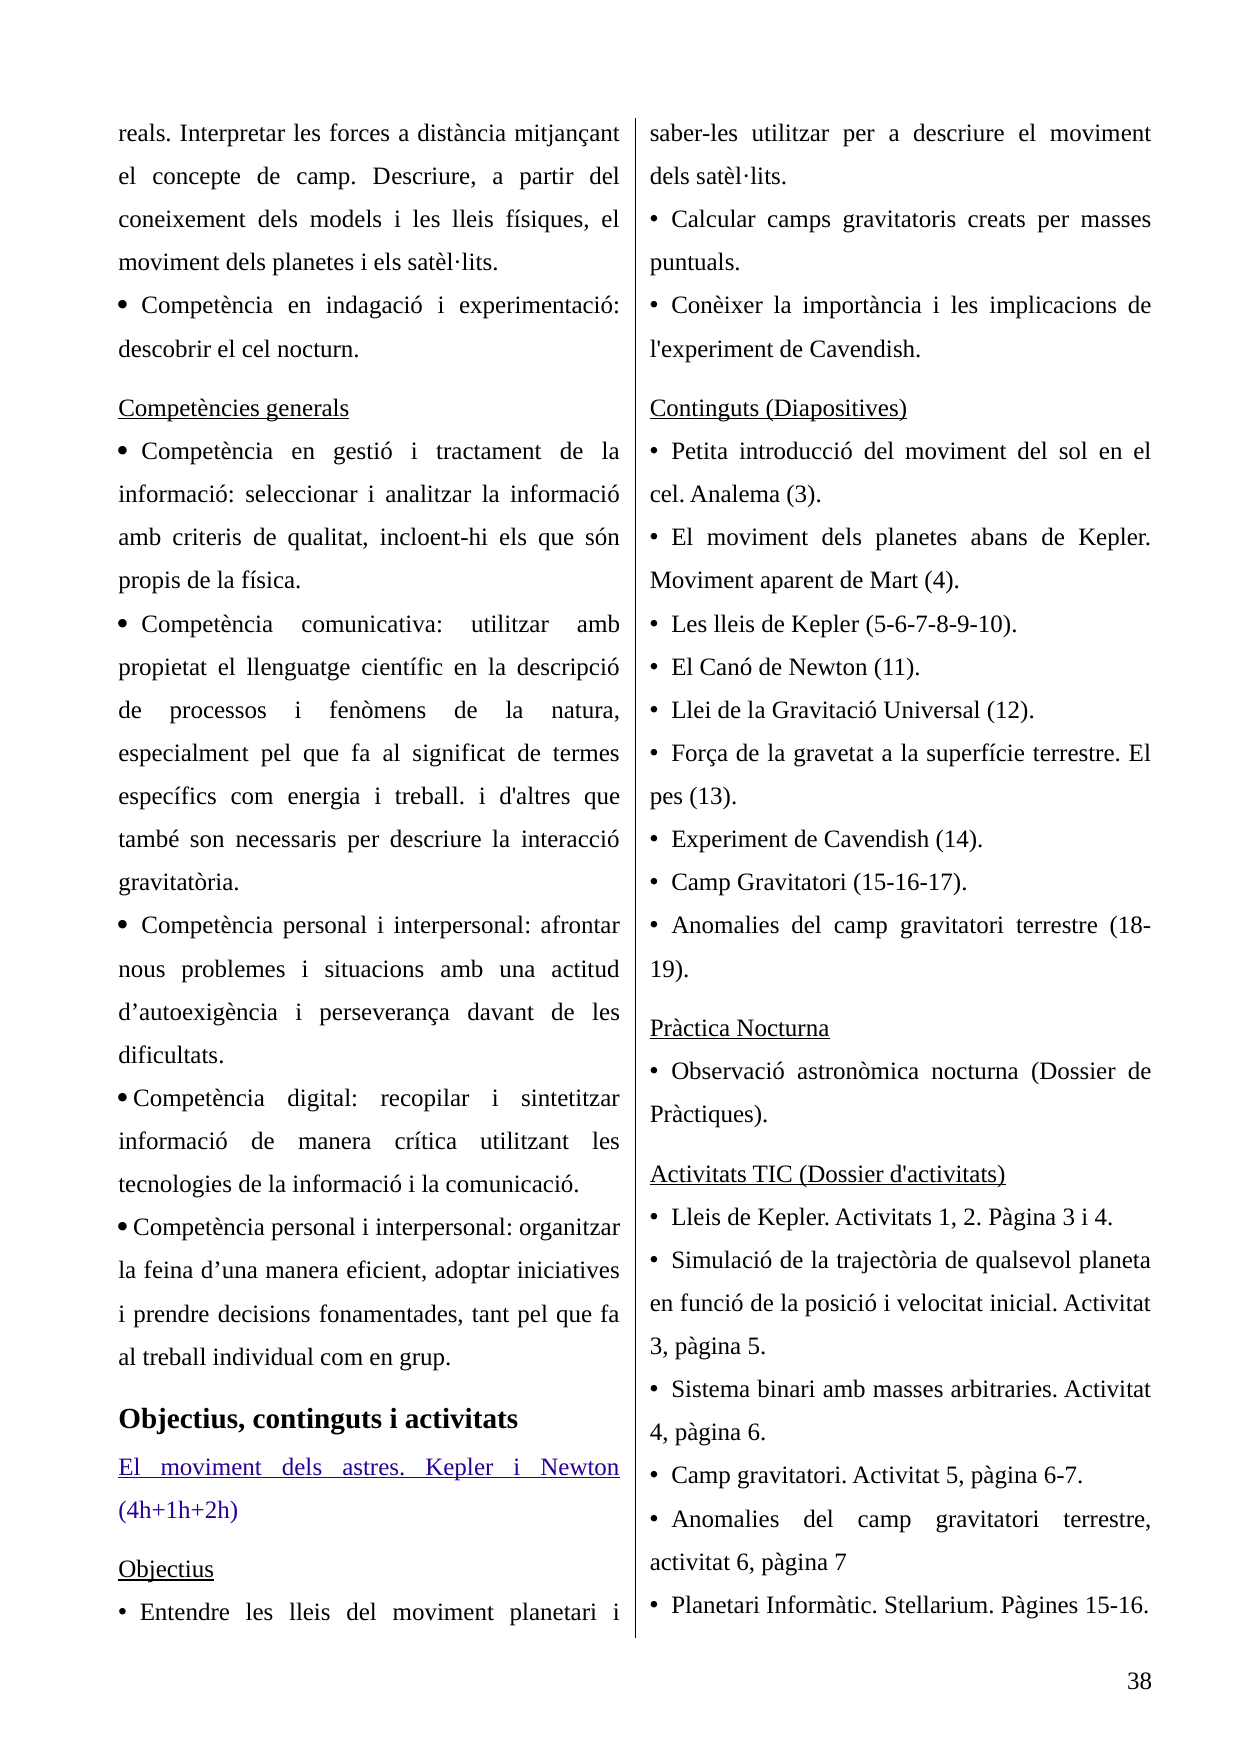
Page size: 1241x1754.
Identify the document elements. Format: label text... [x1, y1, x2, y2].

list El Canó de Newton (11). [649, 652, 1152, 681]
list Entendre les lleis del moviment planetari i [118, 1597, 620, 1626]
list Lleis de Kepler. Activitats 1, 2. Pàgina 3 i 4. [649, 1202, 1152, 1231]
subtitle Objectius, continguts i activitats [118, 1401, 620, 1435]
list Anomalies del camp gravitatori terrestre (18-19). [649, 911, 1152, 982]
list El moviment dels planetes abans de Kepler. Moviment aparent de Mart (4). [649, 522, 1152, 594]
list Planetari Informàtic. Stellarium. Pàgines 15-16. [649, 1590, 1152, 1619]
list Competència en indagació i experimentació: descobrir el cel nocturn. [118, 291, 620, 362]
list saber-les utilitzar per a descriure el moviment dels satèl·lits. [649, 118, 1152, 190]
list Les lleis de Kepler (5-6-7-8-9-10). [649, 609, 1152, 637]
subtitle Competències generals [118, 393, 620, 422]
text Pràctica Nocturna [649, 1013, 1152, 1042]
list Calcular camps gravitatoris creats per masses puntuals. [649, 204, 1152, 276]
list Competència comunicativa: utilitzar amb propietat el llenguatge científic en la descripció de processos i fenòmens de la natura, especialment pel que fa al significat de termes específics com energia i treball. i d'altres que també son necessaris per descriure la interacció gravitatòria. [118, 609, 620, 896]
list Experiment de Cavendish (14). [649, 824, 1152, 853]
list Competència personal i interpersonal: afrontar nous problemes i situacions amb una actitud d’autoexigència i perseverança davant de les dificultats. [118, 911, 620, 1069]
list Competència en gestió i tractament de la informació: seleccionar i analitzar la informació amb criteris de qualitat, incloent-hi els que són propis de la física. [118, 436, 620, 594]
list reals. Interpretar les forces a distància mitjançant el concepte de camp. Descriure, a partir del coneixement dels models i les lleis físiques, el moviment dels planetes i els satèl·lits. [118, 118, 620, 276]
list Petita introducció del moviment del sol en el cel. Analema (3). [649, 436, 1152, 508]
subtitle Continguts (Diapositives) [649, 393, 1152, 422]
list Sistema binari amb masses arbitraries. Activitat 4, pàgina 6. [649, 1374, 1152, 1446]
text El moviment dels astres. Kepler i Newton [118, 1452, 620, 1477]
list Observació astronòmica nocturna (Dossier de Pràctiques). [649, 1056, 1152, 1128]
text Activitats TIC (Dossier d'activitats) [649, 1159, 1152, 1187]
list Camp gravitatori. Activitat 5, pàgina 6-7. [649, 1461, 1152, 1489]
list Camp Gravitatori (15-16-17). [649, 867, 1152, 896]
list Anomalies del camp gravitatori terrestre, activitat 6, pàgina 7 [649, 1504, 1152, 1576]
list Competència digital: recopilar i sintetitzar informació de manera crítica utilitzant les tecnologies de la informació i la comunicació. [118, 1083, 620, 1198]
subtitle Objectius [118, 1554, 620, 1583]
list Força de la gravetat a la superfície terrestre. El pes (13). [649, 738, 1152, 810]
list Conèixer la importància i les implicacions de l'experiment de Cavendish. [649, 291, 1152, 362]
text (4h+1h+2h) [118, 1478, 620, 1523]
list Competència personal i interpersonal: organitzar la feina d’una manera eficient, adoptar iniciatives i prendre decisions fonamentades, tant pel que fa al treball individual com en grup. [118, 1212, 620, 1371]
list Llei de la Gravitació Universal (12). [649, 695, 1152, 724]
list Simulació de la trajectòria de qualsevol planeta en funció de la posició i velocitat inicial. Activitat 3, pàgina 5. [649, 1245, 1152, 1360]
